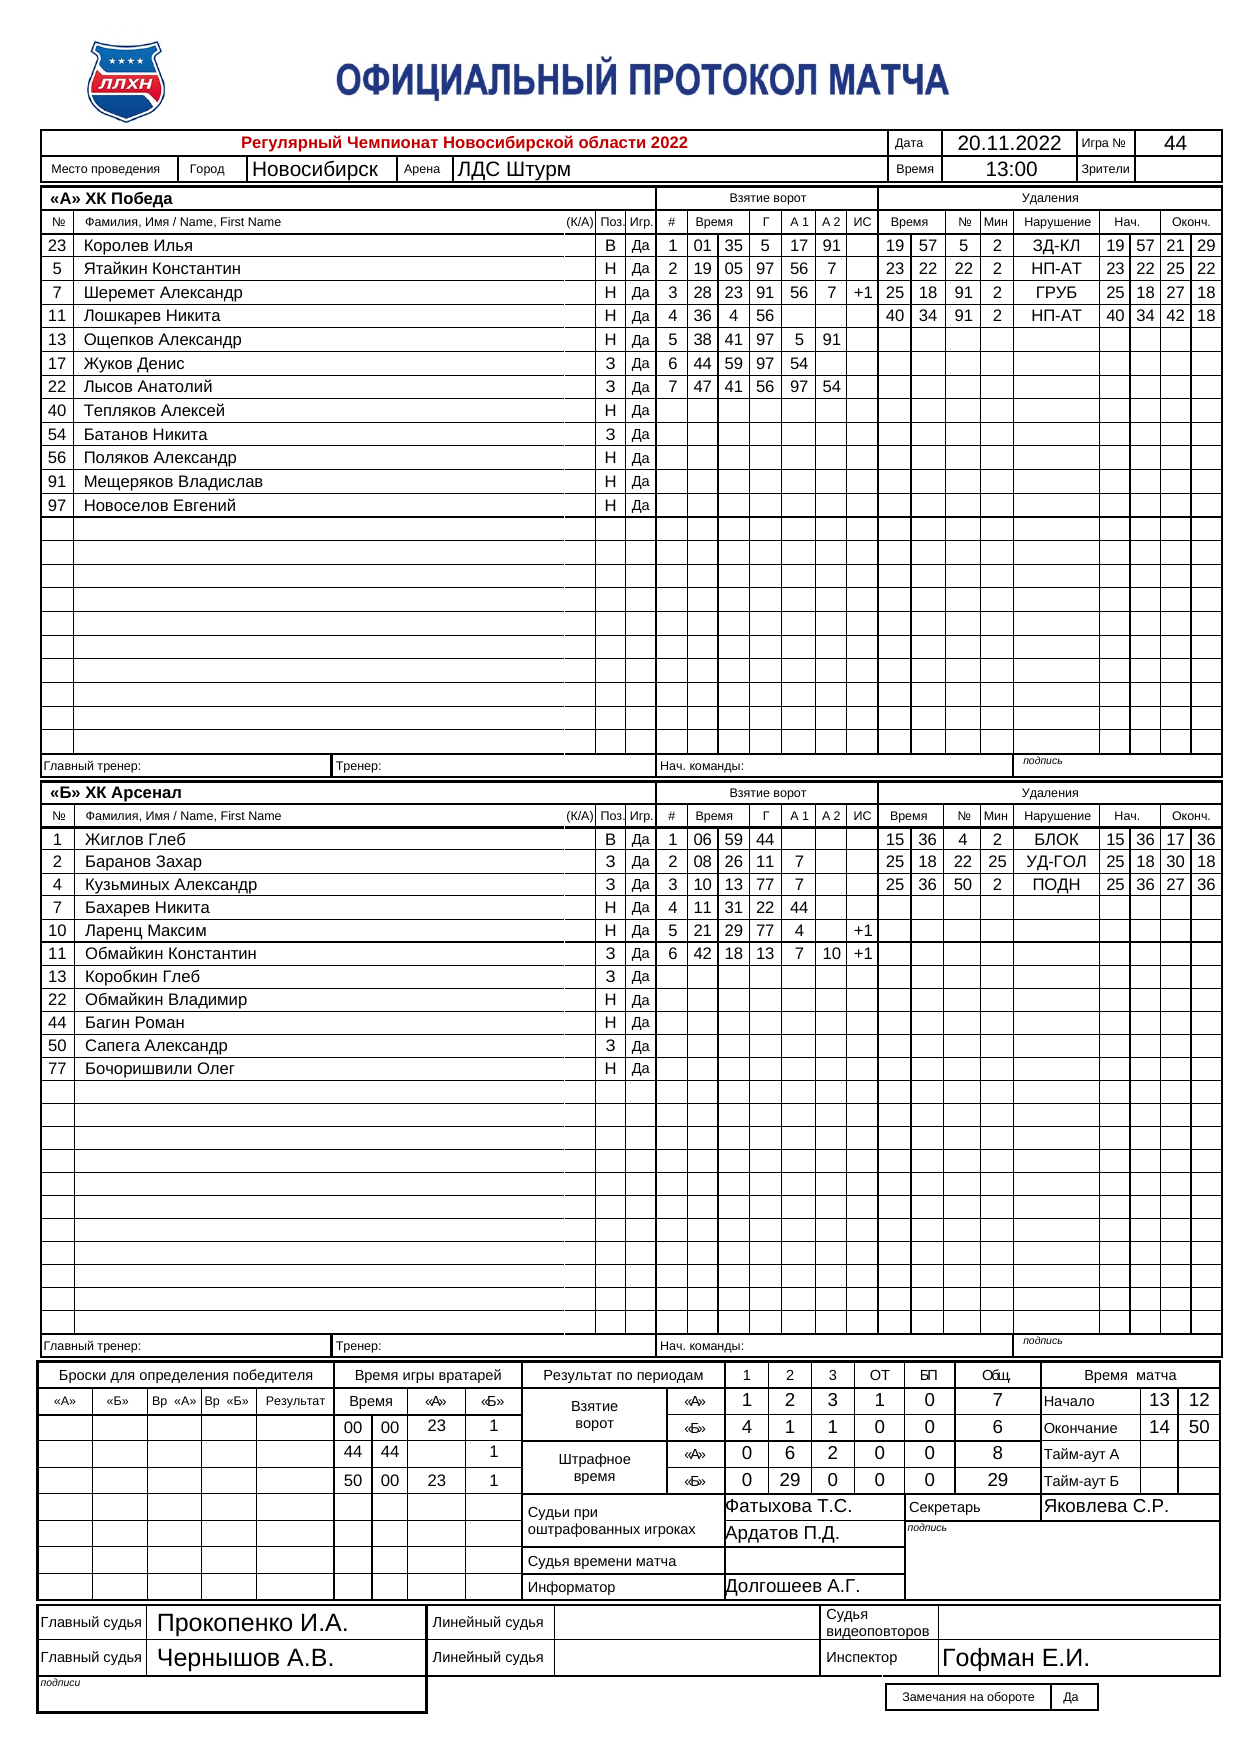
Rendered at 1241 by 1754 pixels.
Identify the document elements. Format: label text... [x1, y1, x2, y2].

table_cell Г [750, 211, 781, 233]
table_cell [42, 1104, 74, 1126]
table_cell [1014, 588, 1099, 611]
table_cell 91 [816, 328, 846, 351]
table_cell [981, 446, 1013, 469]
table_cell [719, 966, 749, 987]
table_cell [626, 1311, 655, 1333]
table_cell Фатыхова Т.С. [726, 1495, 904, 1520]
table_cell [565, 1127, 595, 1149]
table_cell [981, 1150, 1013, 1172]
table_cell [596, 1288, 625, 1310]
table_cell [816, 399, 846, 422]
table_cell [1100, 494, 1129, 516]
table_cell 56 [782, 281, 815, 303]
table_cell 5 [782, 328, 815, 351]
table_cell [688, 1219, 717, 1241]
table_cell [750, 541, 781, 564]
table_cell Вр «Б» [202, 1389, 256, 1413]
table_cell [1192, 423, 1221, 445]
table_cell 40 [42, 399, 73, 422]
table_cell [1014, 1265, 1099, 1287]
table_cell [74, 730, 564, 753]
table_cell [1131, 470, 1160, 493]
table_cell [879, 896, 910, 918]
table_cell Да [626, 850, 655, 872]
table_cell [879, 683, 910, 706]
table_cell [39, 1441, 92, 1467]
table_cell [1192, 1219, 1221, 1241]
table_cell [596, 518, 625, 540]
table_cell [688, 707, 717, 729]
table_cell [946, 376, 980, 398]
table_cell Город [179, 157, 246, 181]
table_cell Да [626, 896, 655, 918]
table_cell [782, 1265, 815, 1287]
table_cell Обмайкин Владимир [75, 989, 564, 1011]
table_cell [42, 683, 73, 706]
table_cell [657, 1035, 687, 1057]
table_cell [657, 683, 687, 706]
table_cell [42, 1265, 74, 1287]
table_cell [1131, 1265, 1160, 1287]
table_cell [944, 1196, 980, 1218]
table_cell [816, 1242, 846, 1264]
table_cell [1014, 1058, 1099, 1079]
table_cell [626, 1104, 655, 1126]
table_cell [879, 1242, 910, 1264]
table_cell 23 [1100, 257, 1129, 280]
table_cell [847, 376, 877, 398]
table_cell 1 [466, 1468, 521, 1493]
table_cell Бахарев Никита [75, 896, 564, 918]
table_cell [847, 423, 877, 445]
table_cell Жуков Денис [74, 352, 564, 374]
table_cell [719, 1242, 749, 1264]
table_cell Коробкин Глеб [75, 966, 564, 987]
table_cell 08 [688, 850, 717, 872]
table_cell [688, 1288, 717, 1310]
table_cell [912, 565, 945, 587]
table_cell [782, 1058, 815, 1079]
table_cell [202, 1574, 256, 1599]
table_cell [944, 1173, 980, 1195]
table_cell [883, 1677, 1220, 1681]
table_cell [42, 1288, 74, 1310]
table_cell [879, 328, 910, 351]
table_cell 44 [335, 1441, 371, 1467]
table_cell 8 [956, 1442, 1040, 1467]
table_cell [596, 683, 625, 706]
table_cell [782, 1035, 815, 1057]
table_cell [847, 850, 877, 872]
table_cell Да [626, 1035, 655, 1057]
table_cell 4 [657, 896, 687, 918]
table_cell [782, 423, 815, 445]
table_cell [981, 1173, 1013, 1195]
table_cell 50 [42, 1035, 74, 1057]
table_cell Н [596, 328, 625, 351]
table_cell [626, 541, 655, 564]
table_cell Фамилия, Имя / Name, First Name [74, 211, 565, 233]
table_cell [1014, 989, 1099, 1011]
table_cell З [596, 1035, 625, 1057]
table_cell [879, 446, 910, 469]
table_cell [879, 707, 910, 729]
table_cell [750, 1012, 781, 1033]
table_cell [750, 399, 781, 422]
table_cell [657, 1265, 687, 1287]
table_cell 22 [944, 850, 980, 872]
table_cell [981, 494, 1013, 516]
table_cell [981, 1081, 1013, 1103]
table_cell 7 [782, 874, 815, 895]
table_cell [335, 1574, 371, 1599]
table_cell [847, 1035, 877, 1057]
table_cell 34 [912, 305, 945, 327]
table_cell [565, 989, 595, 1011]
table_cell [847, 829, 877, 849]
table_cell [1100, 376, 1129, 398]
table_cell [1131, 494, 1160, 516]
table_cell [596, 730, 625, 753]
table_cell [1131, 1012, 1160, 1033]
table_cell [335, 1547, 371, 1573]
table_cell ЗД-КЛ [1014, 235, 1099, 256]
table_cell [1192, 1196, 1221, 1218]
table_cell [657, 565, 687, 587]
table_cell [408, 1441, 465, 1467]
table_cell 18 [1192, 281, 1221, 303]
table_cell [1192, 730, 1221, 753]
table_cell [626, 588, 655, 611]
table_cell [657, 1311, 687, 1333]
table_cell [1100, 541, 1129, 564]
table_cell [782, 612, 815, 634]
table_cell [148, 1494, 201, 1520]
table_cell [912, 1150, 943, 1172]
table_cell Н [596, 257, 625, 280]
table_cell [688, 518, 717, 540]
table_cell Н [596, 494, 625, 516]
table_cell [257, 1441, 333, 1467]
table_cell Поляков Александр [74, 446, 564, 469]
table_cell 6 [657, 352, 687, 374]
table_cell [565, 328, 595, 351]
table_cell Н [596, 1012, 625, 1033]
table_cell [847, 352, 877, 374]
table_cell 77 [750, 920, 781, 941]
table_cell подпись [1014, 1335, 1221, 1356]
table_cell [1100, 446, 1129, 469]
table_cell [1131, 1081, 1160, 1103]
table_cell [912, 636, 945, 658]
table_cell [1014, 1242, 1099, 1264]
table_cell [912, 446, 945, 469]
table_cell 54 [816, 376, 846, 398]
table_cell [847, 730, 877, 753]
table_cell [750, 1173, 781, 1195]
table_cell [1131, 352, 1160, 374]
table_cell 59 [719, 829, 749, 849]
table_cell [782, 1196, 815, 1218]
table_cell [944, 1242, 980, 1264]
table_cell 6 [657, 943, 687, 964]
table_header Броски для определения победителя [39, 1363, 333, 1387]
table_cell [719, 423, 749, 445]
table_cell БЛОК [1014, 829, 1099, 849]
table_cell 21 [1161, 235, 1190, 256]
table_cell [93, 1416, 147, 1440]
table_cell [981, 730, 1013, 753]
table_cell Тепляков Алексей [74, 399, 564, 422]
table_cell [912, 376, 945, 398]
table_cell [879, 1035, 910, 1057]
table_cell 28 [688, 281, 717, 303]
table_cell [596, 612, 625, 634]
table_cell [626, 518, 655, 540]
table_cell [1192, 446, 1221, 469]
table_cell 13 [42, 328, 73, 351]
table_cell [816, 1219, 846, 1241]
table_cell 19 [879, 235, 910, 256]
table_cell [879, 920, 910, 941]
table_cell [1161, 446, 1190, 469]
table_cell [1100, 966, 1129, 987]
table_cell 97 [782, 376, 815, 398]
table_cell [93, 1494, 147, 1520]
table_cell [879, 565, 910, 587]
table_cell [1192, 1265, 1221, 1287]
table_cell [626, 659, 655, 682]
table_cell 01 [688, 235, 717, 256]
table_cell Новоселов Евгений [74, 494, 564, 516]
table_cell [719, 1288, 749, 1310]
table_cell [750, 1150, 781, 1172]
table_cell [816, 850, 846, 872]
table_cell 14 [1141, 1415, 1177, 1440]
table_cell [148, 1468, 201, 1493]
table_cell [750, 730, 781, 753]
table_cell [981, 399, 1013, 422]
table_cell [847, 636, 877, 658]
table_cell [565, 376, 595, 398]
table_cell [373, 1574, 407, 1599]
table_cell [565, 850, 595, 872]
table_cell [657, 470, 687, 493]
table_cell [257, 1416, 333, 1440]
table_cell Инспектор [821, 1640, 938, 1675]
table_cell [626, 730, 655, 753]
table_cell [1161, 1012, 1190, 1033]
table_cell [1100, 399, 1129, 422]
table_cell [1141, 1441, 1177, 1467]
table_cell [202, 1441, 256, 1467]
table_cell [1131, 612, 1160, 634]
table_cell [879, 1173, 910, 1195]
table_cell [782, 1173, 815, 1195]
table_cell (К/А) [565, 805, 595, 826]
table_cell 12 [1179, 1389, 1219, 1413]
table_cell [565, 943, 595, 964]
table_cell [565, 1219, 595, 1241]
table_cell [688, 730, 717, 753]
table_cell [75, 1242, 564, 1264]
table_cell [879, 989, 910, 1011]
table_cell [981, 1219, 1013, 1241]
table_cell Нарушение [1014, 211, 1099, 233]
table_cell [1100, 896, 1129, 918]
table_cell Фамилия, Имя / Name, First Name [75, 805, 565, 826]
table_cell [1131, 896, 1160, 918]
table_cell [1192, 565, 1221, 587]
table_cell Н [596, 896, 625, 918]
table_cell Лысов Анатолий [74, 376, 564, 398]
table_cell [42, 1173, 74, 1195]
table_cell 0 [905, 1468, 954, 1493]
table_cell [912, 1242, 943, 1264]
table_cell Мин [981, 805, 1013, 826]
table_cell 2 [657, 850, 687, 872]
table_cell [202, 1494, 256, 1520]
table_cell [1014, 612, 1099, 634]
table_cell А 1 [782, 211, 815, 233]
table_cell [688, 470, 717, 493]
table_cell 1 [726, 1389, 768, 1413]
table_cell Да [626, 966, 655, 987]
table_cell [596, 541, 625, 564]
table_cell [565, 399, 595, 422]
table_cell 7 [816, 257, 846, 280]
table_cell НП-АТ [1014, 305, 1099, 327]
table_cell [912, 1219, 943, 1241]
table_cell [657, 612, 687, 634]
table_cell [657, 518, 687, 540]
table_cell [626, 683, 655, 706]
table_cell [1161, 683, 1190, 706]
table_cell [688, 1242, 717, 1264]
table_cell [816, 541, 846, 564]
table_cell [565, 829, 595, 849]
table_cell 42 [688, 943, 717, 964]
table_header Да [1052, 1685, 1097, 1709]
table_cell [1161, 399, 1190, 422]
table_cell «Б» [668, 1468, 724, 1493]
table_cell [1014, 446, 1099, 469]
table_cell [596, 1242, 625, 1264]
table_cell 38 [688, 328, 717, 351]
table_cell [1014, 1173, 1099, 1195]
table_cell 2 [769, 1389, 811, 1413]
table_cell [944, 1288, 980, 1310]
table_cell [1100, 920, 1129, 941]
table_cell [1100, 707, 1129, 729]
table_cell [1161, 588, 1190, 611]
table_cell Да [626, 943, 655, 964]
table_cell 36 [1192, 874, 1221, 895]
table_cell Мин [981, 211, 1013, 233]
table_cell [1192, 328, 1221, 351]
table_cell 22 [1131, 257, 1160, 280]
table_cell [847, 707, 877, 729]
table_cell [719, 636, 749, 658]
table_cell 18 [912, 850, 943, 872]
table_cell [42, 541, 73, 564]
table_cell [750, 518, 781, 540]
table_cell [1192, 636, 1221, 658]
table_cell 91 [750, 281, 781, 303]
table_header Дата [889, 131, 941, 155]
table_cell [981, 565, 1013, 587]
table_cell [1192, 896, 1221, 918]
table_cell Игр. [626, 805, 655, 826]
table_cell [626, 1219, 655, 1241]
table_cell З [596, 874, 625, 895]
table_cell 91 [42, 470, 73, 493]
table_cell (К/А) [565, 211, 595, 233]
table_cell 0 [905, 1415, 954, 1440]
table_cell [750, 423, 781, 445]
table_cell 50 [1179, 1415, 1219, 1440]
table_cell [565, 1104, 595, 1126]
table_cell [981, 1265, 1013, 1287]
table_cell [75, 1173, 564, 1195]
table_cell 77 [42, 1058, 74, 1079]
table_cell 44 [782, 896, 815, 918]
table_cell [879, 1150, 910, 1172]
table_cell [1100, 1242, 1129, 1264]
table_cell [879, 966, 910, 987]
table_cell [782, 1081, 815, 1103]
table_cell [657, 1104, 687, 1126]
table_header Регулярный Чемпионат Новосибирской области 2022 [42, 131, 887, 155]
table_cell [1014, 1035, 1099, 1057]
table_cell подпись [1014, 755, 1221, 776]
table_cell [1014, 683, 1099, 706]
table_cell Да [626, 399, 655, 422]
table_cell [719, 1058, 749, 1079]
table_cell [596, 1173, 625, 1195]
table_cell [879, 399, 910, 422]
table_cell [847, 659, 877, 682]
table_cell 0 [855, 1442, 904, 1467]
table_cell Время [688, 805, 749, 826]
table_cell [565, 305, 595, 327]
table_cell [657, 494, 687, 516]
table_cell [1131, 1150, 1160, 1172]
table_cell 1 [855, 1389, 904, 1413]
table_cell [657, 1058, 687, 1079]
table_cell [688, 588, 717, 611]
table_cell Н [596, 281, 625, 303]
table_cell [148, 1441, 201, 1467]
table_cell [565, 281, 595, 303]
table_cell 77 [750, 874, 781, 895]
table_cell [750, 1311, 781, 1333]
table_cell [42, 1311, 74, 1333]
table_cell [1014, 966, 1099, 987]
table_cell 34 [1131, 305, 1160, 327]
table_cell [981, 659, 1013, 682]
table_cell 23 [879, 257, 910, 280]
table_cell [816, 989, 846, 1011]
table_cell 36 [688, 305, 717, 327]
table_cell [93, 1574, 147, 1599]
table_cell 23 [408, 1416, 465, 1440]
table_cell [1136, 157, 1221, 181]
table_cell [1192, 1288, 1221, 1310]
table_cell [981, 1127, 1013, 1149]
table_cell [565, 636, 595, 658]
table_cell [847, 588, 877, 611]
table_cell [782, 730, 815, 753]
table_cell [912, 1173, 943, 1195]
table_cell [816, 1127, 846, 1149]
table_cell [912, 1127, 943, 1149]
table_cell [1014, 328, 1099, 351]
table_cell [912, 659, 945, 682]
table_cell [1100, 565, 1129, 587]
table_cell ИС [847, 211, 877, 233]
table_cell 22 [1192, 257, 1221, 280]
table_cell [565, 1173, 595, 1195]
table_cell [657, 966, 687, 987]
table_cell 11 [688, 896, 717, 918]
table_cell НП-АТ [1014, 257, 1099, 280]
table_cell 15 [879, 829, 910, 849]
table_cell [42, 730, 73, 753]
table_cell 7 [42, 281, 73, 303]
table_cell [782, 1012, 815, 1033]
table_cell [1161, 612, 1190, 634]
table_cell [1161, 1242, 1190, 1264]
table_cell Время [879, 211, 945, 233]
table_cell Взятие ворот [523, 1389, 666, 1440]
table_cell [657, 1012, 687, 1033]
table_cell [816, 1196, 846, 1218]
table_cell [626, 1173, 655, 1195]
table_cell [1014, 943, 1099, 964]
table_cell 35 [719, 235, 749, 256]
table_cell [42, 1196, 74, 1218]
table_cell [847, 874, 877, 895]
table_cell [596, 707, 625, 729]
table_cell [688, 1127, 717, 1149]
table_cell Да [626, 376, 655, 398]
table_cell 1 [657, 829, 687, 849]
table_cell [816, 446, 846, 469]
table_cell [1161, 328, 1190, 351]
table_cell [75, 1196, 564, 1218]
table_cell 42 [1161, 305, 1190, 327]
table_cell [847, 1058, 877, 1079]
table_cell 17 [782, 235, 815, 256]
table_cell [946, 588, 980, 611]
table_cell [148, 1521, 201, 1546]
table_cell [657, 707, 687, 729]
table_cell подписи [39, 1677, 425, 1711]
table_cell 00 [373, 1468, 407, 1493]
table_cell [257, 1468, 333, 1493]
table_cell Да [626, 1058, 655, 1079]
table_cell [944, 1012, 980, 1033]
table_cell [944, 1265, 980, 1287]
table_cell [596, 1219, 625, 1241]
table_cell [565, 235, 595, 256]
table_cell Батанов Никита [74, 423, 564, 445]
table_cell [912, 423, 945, 445]
table_cell [657, 1127, 687, 1149]
table_cell [1192, 494, 1221, 516]
table_cell 0 [905, 1389, 954, 1413]
table_cell [719, 1104, 749, 1126]
table_cell [466, 1494, 521, 1520]
table_cell Бочоришвили Олег [75, 1058, 564, 1079]
table_cell [1131, 518, 1160, 540]
table_cell [719, 1127, 749, 1149]
table_cell [93, 1468, 147, 1493]
table_cell Да [626, 423, 655, 445]
table_cell [1100, 989, 1129, 1011]
table_cell 2 [657, 257, 687, 280]
table_cell [39, 1547, 92, 1573]
table_cell [1161, 423, 1190, 445]
table_cell [750, 707, 781, 729]
table_cell [565, 470, 595, 493]
table_cell 56 [750, 376, 781, 398]
table_cell Оконч. [1161, 211, 1221, 233]
table_cell [373, 1521, 407, 1546]
table_cell [1192, 659, 1221, 682]
table_cell [565, 1288, 595, 1310]
table_cell [750, 1265, 781, 1287]
table_cell [1014, 659, 1099, 682]
table_cell [1014, 1219, 1099, 1241]
table_cell [596, 1311, 625, 1333]
table_cell Зрители [1078, 157, 1134, 181]
table_cell 7 [657, 376, 687, 398]
table_cell [719, 565, 749, 587]
table_cell А 2 [816, 211, 846, 233]
table_cell [847, 1219, 877, 1241]
table_cell [847, 896, 877, 918]
table_cell 3 [657, 281, 687, 303]
table_cell [42, 1150, 74, 1172]
table_cell [565, 446, 595, 469]
table_cell [944, 989, 980, 1011]
table_cell 11 [42, 305, 73, 327]
table_cell 29 [956, 1468, 1040, 1493]
table_cell [944, 1150, 980, 1172]
table_cell Нач. [1100, 805, 1160, 826]
table_header 3 [812, 1363, 854, 1387]
table_cell [1100, 1288, 1129, 1310]
table_cell [1192, 1012, 1221, 1033]
table_cell [981, 376, 1013, 398]
table_cell [719, 730, 749, 753]
table_cell [1161, 470, 1190, 493]
table_cell [782, 829, 815, 849]
table_cell Ларенц Максим [75, 920, 564, 941]
table_cell [816, 1012, 846, 1033]
table_cell 4 [782, 920, 815, 941]
table_cell [1100, 636, 1129, 658]
table_cell [847, 518, 877, 540]
table_cell [847, 1242, 877, 1264]
table_cell 6 [769, 1442, 811, 1467]
table_cell [782, 565, 815, 587]
table_cell 10 [688, 874, 717, 895]
table_cell [1014, 1196, 1099, 1218]
table_cell [1131, 1311, 1160, 1333]
table_cell Судьи при оштрафованных игроках [523, 1495, 724, 1546]
table_cell [565, 1242, 595, 1264]
table_cell [782, 1150, 815, 1172]
table_cell [1161, 1288, 1190, 1310]
table_cell 25 [879, 850, 910, 872]
table_cell [1161, 943, 1190, 964]
table_cell [39, 1416, 92, 1440]
table_cell [596, 659, 625, 682]
table_cell [944, 1104, 980, 1126]
table_cell В [596, 235, 625, 256]
table_cell Да [626, 1012, 655, 1033]
table_cell [1192, 470, 1221, 493]
table_cell [1131, 1288, 1160, 1310]
table_cell [93, 1547, 147, 1573]
table_cell [626, 636, 655, 658]
table_cell 10 [42, 920, 74, 941]
table_cell [946, 518, 980, 540]
table_cell [912, 1104, 943, 1126]
table_cell 41 [719, 376, 749, 398]
table_cell [981, 1104, 1013, 1126]
table_cell 40 [879, 305, 910, 327]
table_cell 1 [466, 1441, 521, 1467]
table_cell подпись [906, 1522, 1219, 1599]
table_cell [257, 1521, 333, 1546]
table_cell [42, 612, 73, 634]
table_cell [42, 1219, 74, 1241]
table_cell [946, 446, 980, 469]
table_cell [912, 1035, 943, 1057]
table_cell [565, 707, 595, 729]
table_cell [847, 541, 877, 564]
table_cell 2 [981, 281, 1013, 303]
table_cell 4 [719, 305, 749, 327]
table_cell [944, 1035, 980, 1057]
table_cell [847, 446, 877, 469]
table_cell Игр. [626, 211, 655, 233]
table_cell [565, 1058, 595, 1079]
table_cell [688, 1081, 717, 1103]
table_cell 25 [1161, 257, 1190, 280]
table_cell [847, 565, 877, 587]
table_cell [565, 896, 595, 918]
table_cell [565, 1081, 595, 1103]
table_cell [1192, 541, 1221, 564]
table_cell [1179, 1468, 1219, 1493]
table_cell [981, 328, 1013, 351]
table_cell [912, 399, 945, 422]
table_cell [816, 1311, 846, 1333]
table_cell [1131, 423, 1160, 445]
table_cell [1100, 1311, 1129, 1333]
table_cell [688, 683, 717, 706]
table_cell [1100, 1035, 1129, 1057]
table_cell [688, 1150, 717, 1172]
table_cell 0 [855, 1468, 904, 1493]
table_cell [74, 565, 564, 587]
table_cell [1131, 659, 1160, 682]
table_cell 44 [688, 352, 717, 374]
table_cell [782, 659, 815, 682]
table_cell [816, 636, 846, 658]
table_cell [719, 659, 749, 682]
table_cell [335, 1494, 371, 1520]
table_cell [981, 1035, 1013, 1057]
table_cell [688, 1104, 717, 1126]
table_cell 36 [912, 829, 943, 849]
table_cell Н [596, 920, 625, 941]
table_cell [1131, 730, 1160, 753]
table_cell [981, 636, 1013, 658]
table_cell [847, 305, 877, 327]
table_cell [847, 328, 877, 351]
table_cell [719, 541, 749, 564]
table_cell [1131, 1127, 1160, 1149]
table_cell [565, 1311, 595, 1333]
table_cell 21 [688, 920, 717, 941]
table_cell Да [626, 235, 655, 256]
table_cell [1161, 1127, 1190, 1149]
table_cell [1100, 683, 1129, 706]
table_cell [981, 1311, 1013, 1333]
table_cell [1131, 683, 1160, 706]
table_cell [719, 1035, 749, 1057]
table_cell [565, 257, 595, 280]
table_cell [981, 1242, 1013, 1264]
table_cell ПОДН [1014, 874, 1099, 895]
table_cell Шеремет Александр [74, 281, 564, 303]
table_cell [719, 1150, 749, 1172]
table_cell [719, 707, 749, 729]
table_cell [816, 352, 846, 374]
table_cell [912, 1081, 943, 1103]
table_cell [1131, 943, 1160, 964]
table_cell 23 [42, 235, 73, 256]
table_cell Ощепков Александр [74, 328, 564, 351]
table_cell [939, 1606, 1219, 1639]
table_cell 17 [42, 352, 73, 374]
table_cell [257, 1494, 333, 1520]
table_cell [596, 1196, 625, 1218]
table_cell [912, 612, 945, 634]
table_cell 26 [719, 850, 749, 872]
table_cell 0 [726, 1442, 768, 1467]
table_cell [912, 541, 945, 564]
table_cell Арена [398, 157, 452, 181]
table_cell [657, 1196, 687, 1218]
table_header 44 [1136, 131, 1221, 155]
table_cell 25 [981, 850, 1013, 872]
table_cell [816, 1035, 846, 1057]
table_cell 30 [1161, 850, 1190, 872]
table_cell [1161, 1265, 1190, 1287]
table_cell Н [596, 1058, 625, 1079]
table_cell [719, 1012, 749, 1033]
table_cell 25 [1100, 850, 1129, 872]
table_cell [816, 896, 846, 918]
table_cell 05 [719, 257, 749, 280]
table_cell 25 [1100, 281, 1129, 303]
table_cell [1100, 470, 1129, 493]
table_cell [1161, 1081, 1190, 1103]
table_cell [1161, 1150, 1190, 1172]
table_cell [74, 707, 564, 729]
table_cell 31 [719, 896, 749, 918]
table_cell [148, 1547, 201, 1573]
table_cell 1 [466, 1416, 521, 1440]
table_cell [981, 1196, 1013, 1218]
table_cell [750, 446, 781, 469]
table_cell [782, 1219, 815, 1241]
table_cell Н [596, 399, 625, 422]
table_cell [626, 1242, 655, 1264]
table_cell [1014, 376, 1099, 398]
table_cell 11 [42, 943, 74, 964]
table_cell [42, 1242, 74, 1264]
table_cell 0 [855, 1415, 904, 1440]
table_cell [1161, 518, 1190, 540]
table_cell 57 [912, 235, 945, 256]
table_cell [1161, 1173, 1190, 1195]
table_cell [719, 1265, 749, 1287]
table_cell [816, 470, 846, 493]
table_cell [816, 1150, 846, 1172]
table_cell [42, 636, 73, 658]
table_cell 54 [782, 352, 815, 374]
table_cell [1100, 1173, 1129, 1195]
table_cell [719, 399, 749, 422]
table_cell [688, 612, 717, 634]
table_cell [565, 683, 595, 706]
table_cell [1161, 1219, 1190, 1241]
table_cell [1161, 896, 1190, 918]
table_cell [782, 1288, 815, 1310]
table_cell [981, 683, 1013, 706]
table_cell Нач. [1100, 211, 1160, 233]
table_cell [946, 470, 980, 493]
table_cell [847, 966, 877, 987]
table_cell [981, 707, 1013, 729]
table_cell 27 [1161, 874, 1190, 895]
table_cell [408, 1494, 465, 1520]
table_cell [1014, 470, 1099, 493]
table_cell [981, 966, 1013, 987]
table_cell 47 [688, 376, 717, 398]
table_header Время игры вратарей [335, 1363, 521, 1387]
table_cell [596, 565, 625, 587]
table_cell [1161, 920, 1190, 941]
table_cell [596, 1127, 625, 1149]
table_cell [657, 423, 687, 445]
table_cell [946, 707, 980, 729]
table_cell Н [596, 305, 625, 327]
table_cell 4 [726, 1415, 768, 1440]
table_cell [1141, 1468, 1177, 1493]
table_cell [847, 1081, 877, 1103]
table_cell [750, 683, 781, 706]
table_cell 27 [1161, 281, 1190, 303]
table_cell [750, 1288, 781, 1310]
table_cell 7 [816, 281, 846, 303]
table_cell 18 [719, 943, 749, 964]
table_cell 29 [1192, 235, 1221, 256]
table_cell [466, 1521, 521, 1546]
table_cell [912, 920, 943, 941]
table_cell [1192, 683, 1221, 706]
table_cell [719, 1311, 749, 1333]
table_cell [879, 470, 910, 493]
table_cell [879, 423, 910, 445]
table_cell 2 [981, 305, 1013, 327]
table_cell [1014, 1012, 1099, 1033]
table_cell [42, 707, 73, 729]
table_cell [750, 1219, 781, 1241]
table_cell [74, 612, 564, 634]
table_cell 2 [812, 1442, 854, 1467]
table_cell [626, 1265, 655, 1287]
table_cell Да [626, 989, 655, 1011]
table_cell [565, 1150, 595, 1172]
table_cell 29 [769, 1468, 811, 1493]
table_header Результат по периодам [523, 1363, 724, 1387]
table_cell [1014, 707, 1099, 729]
table_cell [981, 470, 1013, 493]
table_cell 18 [912, 281, 945, 303]
table_cell [1100, 1127, 1129, 1149]
table_cell [565, 494, 595, 516]
table_cell 56 [42, 446, 73, 469]
table_cell [750, 588, 781, 611]
table_cell [565, 541, 595, 564]
table_cell 97 [750, 257, 781, 280]
table_cell 97 [750, 352, 781, 374]
table_cell Поз. [596, 211, 625, 233]
table_cell [879, 541, 910, 564]
table_cell «А» [668, 1389, 724, 1413]
table_cell Кузьминых Александр [75, 874, 564, 895]
table_cell [39, 1521, 92, 1546]
table_cell [1131, 1196, 1160, 1218]
table_cell [847, 989, 877, 1011]
table_cell [466, 1547, 521, 1573]
table_cell Главный судья [39, 1606, 146, 1639]
table_cell [42, 588, 73, 611]
table_cell 54 [42, 423, 73, 445]
table_cell 13:00 [943, 157, 1076, 181]
table_cell ЛДС Штурм [454, 157, 887, 181]
table_cell [981, 989, 1013, 1011]
table_cell [816, 829, 846, 849]
table_cell [74, 518, 564, 540]
table_cell [1100, 612, 1129, 634]
table_cell [1161, 659, 1190, 682]
table_cell 97 [42, 494, 73, 516]
table_cell 13 [1141, 1389, 1177, 1413]
table_cell [565, 518, 595, 540]
table_cell Багин Роман [75, 1012, 564, 1033]
table_cell ГРУБ [1014, 281, 1099, 303]
table_cell [688, 636, 717, 658]
table_cell [1100, 1012, 1129, 1033]
table_cell 91 [946, 305, 980, 327]
table_cell [912, 1196, 943, 1218]
table_cell [1161, 707, 1190, 729]
table_cell [879, 1104, 910, 1126]
table_cell Время [879, 805, 943, 826]
table_cell Оконч. [1161, 805, 1221, 826]
table_cell [816, 1058, 846, 1079]
table_cell [912, 730, 945, 753]
table_cell [1161, 636, 1190, 658]
table_cell [1161, 1196, 1190, 1218]
table_cell [912, 683, 945, 706]
table_cell [626, 1127, 655, 1149]
table_cell [912, 518, 945, 540]
table_cell [75, 1265, 564, 1287]
table_cell [1100, 1058, 1129, 1079]
table_cell 5 [657, 920, 687, 941]
table_cell [879, 1196, 910, 1218]
table_cell [782, 470, 815, 493]
table_cell [816, 565, 846, 587]
table_cell 13 [719, 874, 749, 895]
table_cell «Б» [93, 1389, 147, 1413]
table_cell [1014, 352, 1099, 374]
table_cell [202, 1468, 256, 1493]
table_cell [719, 588, 749, 611]
table_cell [782, 541, 815, 564]
table_cell [816, 1265, 846, 1287]
table_cell [981, 1288, 1013, 1310]
table_cell 22 [42, 376, 73, 398]
table_cell [750, 1196, 781, 1218]
table_cell [565, 1196, 595, 1218]
table_cell [944, 1058, 980, 1079]
table_cell [879, 1058, 910, 1079]
table_cell [1014, 541, 1099, 564]
table_cell Начало [1042, 1389, 1140, 1413]
table_cell [688, 565, 717, 587]
table_header Замечания на обороте [887, 1685, 1050, 1709]
table_cell [555, 1640, 819, 1675]
table_cell [847, 470, 877, 493]
table_cell Штрафное время [523, 1442, 666, 1493]
table_cell [1161, 966, 1190, 987]
table_cell [816, 683, 846, 706]
table_cell [657, 1219, 687, 1241]
table_cell 23 [408, 1468, 465, 1493]
table_cell [1131, 446, 1160, 469]
table_cell [879, 1127, 910, 1149]
table_cell [1192, 1104, 1221, 1126]
table_cell [879, 352, 910, 374]
table_cell [726, 1548, 904, 1573]
table_cell [1192, 376, 1221, 398]
table_cell 7 [782, 943, 815, 964]
table_cell [750, 494, 781, 516]
table_cell 56 [782, 257, 815, 280]
table_cell [879, 943, 910, 964]
table_cell [750, 612, 781, 634]
table_cell 57 [1131, 235, 1160, 256]
table_cell [408, 1574, 465, 1599]
table_cell [719, 612, 749, 634]
table_cell Сапега Александр [75, 1035, 564, 1057]
table_cell [750, 989, 781, 1011]
table_cell № [944, 805, 980, 826]
table_cell +1 [847, 281, 877, 303]
table_header БП [905, 1363, 954, 1387]
table_cell [1014, 1288, 1099, 1310]
table_cell 7 [782, 850, 815, 872]
table_cell 3 [657, 874, 687, 895]
table_cell [688, 1311, 717, 1333]
table_cell [93, 1441, 147, 1467]
table_cell [981, 423, 1013, 445]
table_cell [1100, 1104, 1129, 1126]
table_cell [75, 1288, 564, 1310]
table_cell З [596, 352, 625, 374]
table_cell [879, 636, 910, 658]
table_cell Линейный судья [428, 1606, 554, 1639]
table_cell [1014, 1104, 1099, 1126]
table_cell [75, 1081, 564, 1103]
table_cell [688, 399, 717, 422]
table_cell [719, 1173, 749, 1195]
table_cell [719, 470, 749, 493]
table_cell [596, 1150, 625, 1172]
table_header 1 [726, 1363, 768, 1387]
table_cell Нач. команды: [657, 1335, 1012, 1356]
table_cell 06 [688, 829, 717, 849]
table_cell [1100, 518, 1129, 540]
table_cell Гофман Е.И. [939, 1640, 1219, 1675]
table_cell 18 [1192, 850, 1221, 872]
table_cell [1131, 707, 1160, 729]
table_cell [719, 1196, 749, 1218]
table_cell [782, 966, 815, 987]
table_cell «А» [408, 1389, 465, 1413]
table_cell Королев Илья [74, 235, 564, 256]
table_cell [1192, 588, 1221, 611]
table_cell 0 [905, 1442, 954, 1467]
table_cell [1099, 1682, 1220, 1711]
table_cell [879, 1265, 910, 1287]
table_cell [912, 1311, 943, 1333]
table_cell [1192, 518, 1221, 540]
table_cell [428, 1677, 882, 1711]
table_cell [596, 636, 625, 658]
table_cell Баранов Захар [75, 850, 564, 872]
table_cell Да [626, 494, 655, 516]
table_cell [688, 1035, 717, 1057]
table_cell [879, 376, 910, 398]
table_cell 5 [946, 235, 980, 256]
table_cell [1014, 399, 1099, 422]
table_cell [847, 1173, 877, 1195]
table_cell 41 [719, 328, 749, 351]
table_cell [75, 1104, 564, 1126]
table_cell [750, 565, 781, 587]
table_cell 25 [1100, 874, 1129, 895]
table_cell Долгошеев А.Г. [726, 1575, 904, 1599]
table_cell [816, 874, 846, 895]
table_cell 2 [981, 257, 1013, 280]
table_cell [944, 920, 980, 941]
table_cell [1100, 1219, 1129, 1241]
table_cell Ардатов П.Д. [726, 1521, 904, 1546]
table_cell [565, 1035, 595, 1057]
table_cell [1131, 1173, 1160, 1195]
table_cell [1192, 1058, 1221, 1079]
table_cell [912, 1012, 943, 1033]
table_cell [626, 612, 655, 634]
table_cell [847, 1104, 877, 1126]
table_cell [74, 588, 564, 611]
table_cell [816, 423, 846, 445]
table_cell [816, 612, 846, 634]
table_cell [1192, 399, 1221, 422]
table_cell [912, 1288, 943, 1310]
table_cell [1179, 1441, 1219, 1467]
table_cell [981, 612, 1013, 634]
table_cell [657, 730, 687, 753]
table_cell [373, 1494, 407, 1520]
table_cell [565, 612, 595, 634]
table_cell [847, 1150, 877, 1172]
table_cell [565, 730, 595, 753]
table_cell [657, 636, 687, 658]
table_cell [1192, 966, 1221, 987]
table_cell З [596, 966, 625, 987]
table_cell [1131, 1242, 1160, 1264]
table_header «А» ХК Победа [42, 188, 655, 209]
table_cell [75, 1311, 564, 1333]
table_cell [946, 565, 980, 587]
table_cell [750, 1035, 781, 1057]
table_cell [879, 518, 910, 540]
table_cell [1161, 376, 1190, 398]
table_cell [42, 518, 73, 540]
table_cell [847, 257, 877, 280]
table_cell Н [596, 989, 625, 1011]
table_cell 91 [816, 235, 846, 256]
table_cell [1100, 659, 1129, 682]
table_cell [719, 446, 749, 469]
table_cell [912, 1058, 943, 1079]
table_cell Н [596, 446, 625, 469]
table_cell 44 [750, 829, 781, 849]
table_cell 5 [42, 257, 73, 280]
table_cell 36 [1192, 829, 1221, 849]
table_cell [257, 1547, 333, 1573]
table_cell [816, 518, 846, 540]
table_cell 22 [42, 989, 74, 1011]
table_cell [816, 1288, 846, 1310]
table_cell 36 [912, 874, 943, 895]
table_cell [912, 989, 943, 1011]
table_cell [1192, 1242, 1221, 1264]
table_cell [1131, 565, 1160, 587]
table_cell «Б » [466, 1389, 521, 1413]
table_cell [946, 352, 980, 374]
table_cell 59 [719, 352, 749, 374]
table_cell 56 [750, 305, 781, 327]
table_cell Да [626, 920, 655, 941]
table_cell 11 [750, 850, 781, 872]
table_cell [1131, 541, 1160, 564]
table_cell [148, 1574, 201, 1599]
table_cell Ятайкин Константин [74, 257, 564, 280]
table_cell [688, 659, 717, 682]
table_cell Да [626, 328, 655, 351]
table_cell [626, 1081, 655, 1103]
table_cell 0 [812, 1468, 854, 1493]
table_cell [1192, 943, 1221, 964]
table_cell [657, 1288, 687, 1310]
table_cell [1014, 896, 1099, 918]
table_cell [816, 1081, 846, 1103]
table_cell 22 [912, 257, 945, 280]
table_cell [816, 920, 846, 941]
table_cell [1014, 1081, 1099, 1103]
table_header Время матча [1042, 1363, 1219, 1387]
table_cell [1161, 1104, 1190, 1126]
table_cell № [42, 805, 74, 826]
table_cell Яковлева С.Р. [1042, 1495, 1219, 1520]
table_cell [750, 659, 781, 682]
table_cell Поз. [596, 805, 625, 826]
table_cell [782, 989, 815, 1011]
table_cell [847, 1012, 877, 1033]
table_cell [912, 896, 943, 918]
table_header Удаления [879, 783, 1221, 803]
table_cell [202, 1521, 256, 1546]
table_cell [719, 494, 749, 516]
table_cell [1014, 518, 1099, 540]
table_cell [657, 1081, 687, 1103]
table_cell [1014, 1311, 1099, 1333]
table_cell Лошкарев Никита [74, 305, 564, 327]
table_cell З [596, 423, 625, 445]
table_cell [1100, 352, 1129, 374]
table_cell [75, 1150, 564, 1172]
table_cell [981, 896, 1013, 918]
table_cell [816, 730, 846, 753]
table_cell Обмайкин Константин [75, 943, 564, 964]
table_cell [816, 305, 846, 327]
table_cell [626, 707, 655, 729]
table_cell А 2 [816, 805, 846, 826]
table_cell [981, 1058, 1013, 1079]
table_cell 44 [373, 1441, 407, 1467]
table_cell +1 [847, 943, 877, 964]
table_cell 50 [944, 874, 980, 895]
table_cell № [946, 211, 980, 233]
table_cell Нарушение [1014, 805, 1099, 826]
table_cell В [596, 829, 625, 849]
table_cell [1014, 730, 1099, 753]
table_cell Тренер: [333, 755, 655, 776]
table_cell [657, 1242, 687, 1264]
table_cell 1 [812, 1415, 854, 1440]
picture [5, 28, 1179, 129]
table_cell Да [626, 829, 655, 849]
table_cell [565, 1265, 595, 1287]
table_cell [39, 1574, 92, 1599]
table_cell Тайм-аут А [1042, 1441, 1140, 1467]
table_cell [816, 1104, 846, 1126]
table_cell 5 [657, 328, 687, 351]
table_cell [42, 1127, 74, 1149]
table_cell [782, 1127, 815, 1149]
table_cell [782, 636, 815, 658]
table_cell Место проведения [42, 157, 177, 181]
table_cell # [657, 211, 687, 233]
table_cell [879, 1012, 910, 1033]
table_cell 19 [688, 257, 717, 280]
table_cell [565, 659, 595, 682]
table_cell 97 [750, 328, 781, 351]
table_cell [1161, 1058, 1190, 1079]
table_cell [912, 943, 943, 964]
table_cell [1100, 1265, 1129, 1287]
table_cell [1131, 989, 1160, 1011]
table_cell 19 [1100, 235, 1129, 256]
table_cell [596, 1081, 625, 1103]
table_cell [39, 1468, 92, 1493]
table_cell [944, 1219, 980, 1241]
table_cell [466, 1574, 521, 1599]
table_cell [847, 1288, 877, 1310]
table_cell [565, 588, 595, 611]
table_cell [1100, 1196, 1129, 1218]
table_cell [782, 446, 815, 469]
table_cell Время [889, 157, 941, 181]
table_cell УД-ГОЛ [1014, 850, 1099, 872]
table_cell Информатор [523, 1575, 724, 1599]
table_cell [782, 1311, 815, 1333]
table_cell Чернышов А.В. [147, 1640, 425, 1675]
table_cell 2 [981, 235, 1013, 256]
table_cell [750, 1242, 781, 1264]
table_cell [1100, 328, 1129, 351]
table_cell [816, 966, 846, 987]
table_cell [565, 352, 595, 374]
table_cell [1100, 1081, 1129, 1103]
table_cell З [596, 850, 625, 872]
table_cell [946, 683, 980, 706]
table_cell [1131, 588, 1160, 611]
table_cell Главный тренер: [42, 1335, 330, 1356]
table_cell [565, 1012, 595, 1033]
table_cell [847, 1311, 877, 1333]
table_cell Нач. команды: [657, 755, 1012, 776]
table_cell [750, 470, 781, 493]
table_cell Новосибирск [248, 157, 396, 181]
table_cell [782, 683, 815, 706]
table_cell [42, 565, 73, 587]
table_cell 18 [1131, 850, 1160, 872]
table_cell 40 [1100, 305, 1129, 327]
table_cell [335, 1521, 371, 1546]
table_cell [596, 1265, 625, 1287]
table_cell 23 [719, 281, 749, 303]
table_cell 1 [769, 1415, 811, 1440]
table_cell [1014, 636, 1099, 658]
table_cell Да [626, 470, 655, 493]
table_cell [1192, 1127, 1221, 1149]
table_cell 17 [1161, 829, 1190, 849]
table_cell [1131, 1219, 1160, 1241]
table_cell [688, 423, 717, 445]
table_cell [42, 1081, 74, 1103]
table_cell [912, 966, 943, 987]
table_cell [74, 659, 564, 682]
table_cell [626, 1150, 655, 1172]
table_cell [879, 1081, 910, 1103]
table_cell [1192, 1173, 1221, 1195]
table_cell Мещеряков Владислав [74, 470, 564, 493]
table_cell 13 [42, 966, 74, 987]
table_cell [946, 399, 980, 422]
table_cell [688, 966, 717, 987]
table_cell [1192, 352, 1221, 374]
table_header Игра № [1078, 131, 1134, 155]
table_header ОТ [855, 1363, 904, 1387]
table_header Общ. [956, 1363, 1040, 1387]
table_cell Судья видеоповторов [821, 1606, 938, 1639]
table_cell # [657, 805, 687, 826]
table_cell 4 [657, 305, 687, 327]
table_cell [1100, 730, 1129, 753]
table_cell [688, 541, 717, 564]
table_cell [626, 1196, 655, 1218]
table_cell [148, 1416, 201, 1440]
table_cell 22 [946, 257, 980, 280]
table_cell [719, 1219, 749, 1241]
table_cell [565, 423, 595, 445]
table_cell [816, 707, 846, 729]
table_cell [1131, 1058, 1160, 1079]
table_cell Окончание [1042, 1415, 1140, 1440]
table_cell [847, 399, 877, 422]
table_cell Н [596, 470, 625, 493]
table_cell [1100, 1150, 1129, 1172]
table_cell [782, 399, 815, 422]
table_cell [879, 1219, 910, 1241]
table_cell [1192, 989, 1221, 1011]
table_cell [1131, 376, 1160, 398]
table_cell [626, 1288, 655, 1310]
table_cell [1014, 565, 1099, 587]
table_cell [657, 1150, 687, 1172]
table_cell [688, 1173, 717, 1195]
table_cell [912, 494, 945, 516]
table_cell [1192, 1081, 1221, 1103]
table_cell Г [750, 805, 781, 826]
table_cell [782, 1242, 815, 1264]
table_cell [39, 1494, 92, 1520]
table_header 20.11.2022 [943, 131, 1076, 155]
table_cell [1161, 494, 1190, 516]
table_cell Главный судья [39, 1640, 146, 1675]
table_cell Да [626, 305, 655, 327]
table_cell 91 [946, 281, 980, 303]
table_cell [981, 352, 1013, 374]
table_cell [912, 1265, 943, 1287]
table_cell [657, 399, 687, 422]
table_cell [688, 1265, 717, 1287]
table_cell [565, 966, 595, 987]
table_cell [912, 328, 945, 351]
table_cell З [596, 376, 625, 398]
table_cell Главный тренер: [42, 755, 330, 776]
table_cell [1131, 1104, 1160, 1126]
table_cell [93, 1521, 147, 1546]
table_cell [981, 943, 1013, 964]
table_cell [719, 518, 749, 540]
table_cell [782, 494, 815, 516]
table_cell [408, 1521, 465, 1546]
table_cell [657, 541, 687, 564]
table_cell 36 [1131, 829, 1160, 849]
table_cell 4 [944, 829, 980, 849]
table_cell А 1 [782, 805, 815, 826]
table_cell [1192, 707, 1221, 729]
table_cell [1131, 966, 1160, 987]
table_cell 7 [42, 896, 74, 918]
table_cell [879, 588, 910, 611]
table_cell [74, 636, 564, 658]
table_cell [912, 707, 945, 729]
table_cell [946, 636, 980, 658]
table_cell 25 [879, 874, 910, 895]
table_cell [1192, 1311, 1221, 1333]
table_cell [847, 612, 877, 634]
table_cell [750, 966, 781, 987]
table_cell [944, 1127, 980, 1149]
table_cell [750, 1058, 781, 1079]
table_cell «А» [668, 1442, 724, 1467]
table_cell [1161, 565, 1190, 587]
table_cell [847, 235, 877, 256]
table_cell [1131, 636, 1160, 658]
table_cell [750, 1081, 781, 1103]
table_cell [816, 494, 846, 516]
table_cell 29 [719, 920, 749, 941]
table_cell 13 [750, 943, 781, 964]
table_cell [847, 683, 877, 706]
table_cell [981, 588, 1013, 611]
table_cell 00 [335, 1416, 371, 1440]
table_cell [981, 920, 1013, 941]
table_cell [879, 730, 910, 753]
table_cell Тренер: [333, 1335, 655, 1356]
table_cell Вр «А» [148, 1389, 201, 1413]
table_cell 25 [879, 281, 910, 303]
table_cell 18 [1131, 281, 1160, 303]
table_cell [912, 352, 945, 374]
table_cell 4 [42, 874, 74, 895]
table_cell [750, 636, 781, 658]
table_cell [688, 494, 717, 516]
table_cell [1100, 588, 1129, 611]
table_cell Да [626, 281, 655, 303]
table_cell [1014, 920, 1099, 941]
table_cell [946, 730, 980, 753]
table_cell Тайм-аут Б [1042, 1468, 1140, 1493]
table_cell [944, 1081, 980, 1103]
table_cell [74, 683, 564, 706]
table_cell [816, 659, 846, 682]
table_cell Время [688, 211, 749, 233]
table_cell [688, 1058, 717, 1079]
table_cell [1014, 1127, 1099, 1149]
table_cell [879, 1311, 910, 1333]
table_cell [946, 659, 980, 682]
table_cell [816, 588, 846, 611]
table_cell [879, 1288, 910, 1310]
table_header Взятие ворот [657, 188, 877, 209]
table_cell 50 [335, 1468, 371, 1493]
table_cell [1161, 730, 1190, 753]
table_cell [981, 1012, 1013, 1033]
table_cell [847, 494, 877, 516]
table_cell 36 [1131, 874, 1160, 895]
table_cell 15 [1100, 829, 1129, 849]
table_cell [719, 683, 749, 706]
table_cell [1161, 352, 1190, 374]
table_cell Результат [257, 1389, 333, 1413]
table_cell 22 [750, 896, 781, 918]
table_cell [944, 1311, 980, 1333]
table_cell [1100, 423, 1129, 445]
table_cell ИС [847, 805, 877, 826]
table_cell [750, 1104, 781, 1126]
table_cell [1192, 920, 1221, 941]
table_cell [719, 1081, 749, 1103]
table_cell [847, 1196, 877, 1218]
table_cell [688, 1196, 717, 1218]
table_cell [847, 1127, 877, 1149]
table_cell [657, 989, 687, 1011]
table_cell [912, 588, 945, 611]
table_cell [1014, 1150, 1099, 1172]
table_cell [1131, 1035, 1160, 1057]
table_cell [946, 612, 980, 634]
table_cell [257, 1574, 333, 1599]
table_cell [75, 1219, 564, 1241]
table_cell 7 [956, 1389, 1040, 1413]
table_cell Да [626, 446, 655, 469]
table_cell [782, 588, 815, 611]
table_cell [879, 612, 910, 634]
table_cell [750, 1127, 781, 1149]
table_cell [657, 588, 687, 611]
table_cell [944, 966, 980, 987]
table_cell [946, 328, 980, 351]
table_cell [946, 541, 980, 564]
table_cell [688, 1012, 717, 1033]
table_cell [42, 659, 73, 682]
table_cell [565, 920, 595, 941]
table_cell Да [626, 257, 655, 280]
table_cell Время [335, 1389, 407, 1413]
table_cell 10 [816, 943, 846, 964]
table_cell [1100, 943, 1129, 964]
table_cell [1014, 423, 1099, 445]
table_cell [847, 1265, 877, 1287]
table_cell [565, 874, 595, 895]
table_cell [688, 446, 717, 469]
table_cell [816, 1173, 846, 1195]
table_cell [1161, 989, 1190, 1011]
table_cell [75, 1127, 564, 1149]
table_cell Секретарь [906, 1495, 1040, 1520]
table_cell [782, 518, 815, 540]
table_cell [373, 1547, 407, 1573]
table_cell [719, 989, 749, 1011]
table_cell 2 [981, 829, 1013, 849]
table_cell 6 [956, 1415, 1040, 1440]
table_cell [202, 1547, 256, 1573]
table_cell +1 [847, 920, 877, 941]
table_cell [1014, 494, 1099, 516]
table_cell [1161, 541, 1190, 564]
table_cell [555, 1606, 819, 1639]
table_header Удаления [879, 188, 1221, 209]
table_cell [1131, 920, 1160, 941]
table_header Взятие ворот [657, 783, 877, 803]
table_cell 0 [726, 1468, 768, 1493]
table_cell [1192, 612, 1221, 634]
table_cell [946, 494, 980, 516]
table_cell 3 [812, 1389, 854, 1413]
table_cell [408, 1547, 465, 1573]
table_cell [1192, 1150, 1221, 1172]
table_cell [1192, 1035, 1221, 1057]
table_cell [688, 989, 717, 1011]
table_cell [946, 423, 980, 445]
table_cell [944, 896, 980, 918]
table_cell [1131, 399, 1160, 422]
table_cell [782, 707, 815, 729]
table_cell «А» [39, 1389, 92, 1413]
table_cell 1 [42, 829, 74, 849]
table_cell [944, 943, 980, 964]
table_cell [657, 1173, 687, 1195]
table_cell 18 [1192, 305, 1221, 327]
table_cell [981, 541, 1013, 564]
table_cell [1131, 328, 1160, 351]
table_header «Б» ХК Арсенал [42, 783, 655, 803]
table_cell Прокопенко И.А. [147, 1606, 425, 1639]
table_cell Жиглов Глеб [75, 829, 564, 849]
table_cell Да [626, 352, 655, 374]
table_cell [657, 446, 687, 469]
table_cell [657, 659, 687, 682]
table_cell Линейный судья [428, 1640, 554, 1675]
table_cell 2 [42, 850, 74, 872]
table_cell [596, 588, 625, 611]
table_cell З [596, 943, 625, 964]
table_cell 00 [373, 1416, 407, 1440]
table_cell [782, 1104, 815, 1126]
table_cell [981, 518, 1013, 540]
table_cell Судья времени матча [523, 1548, 724, 1573]
table_cell [1161, 1035, 1190, 1057]
table_cell 1 [657, 235, 687, 256]
table_cell [879, 659, 910, 682]
table_cell [74, 541, 564, 564]
table_cell [782, 305, 815, 327]
table_cell [912, 470, 945, 493]
table_header 2 [769, 1363, 811, 1387]
table_cell [202, 1416, 256, 1440]
table_cell [596, 1104, 625, 1126]
table_cell 44 [42, 1012, 74, 1033]
table_cell [879, 494, 910, 516]
table_cell [626, 565, 655, 587]
table_cell [1161, 1311, 1190, 1333]
table_cell № [42, 211, 73, 233]
table_cell [565, 565, 595, 587]
table_cell 5 [750, 235, 781, 256]
table_cell «Б» [668, 1415, 724, 1440]
table_cell Да [626, 874, 655, 895]
table_cell 2 [981, 874, 1013, 895]
